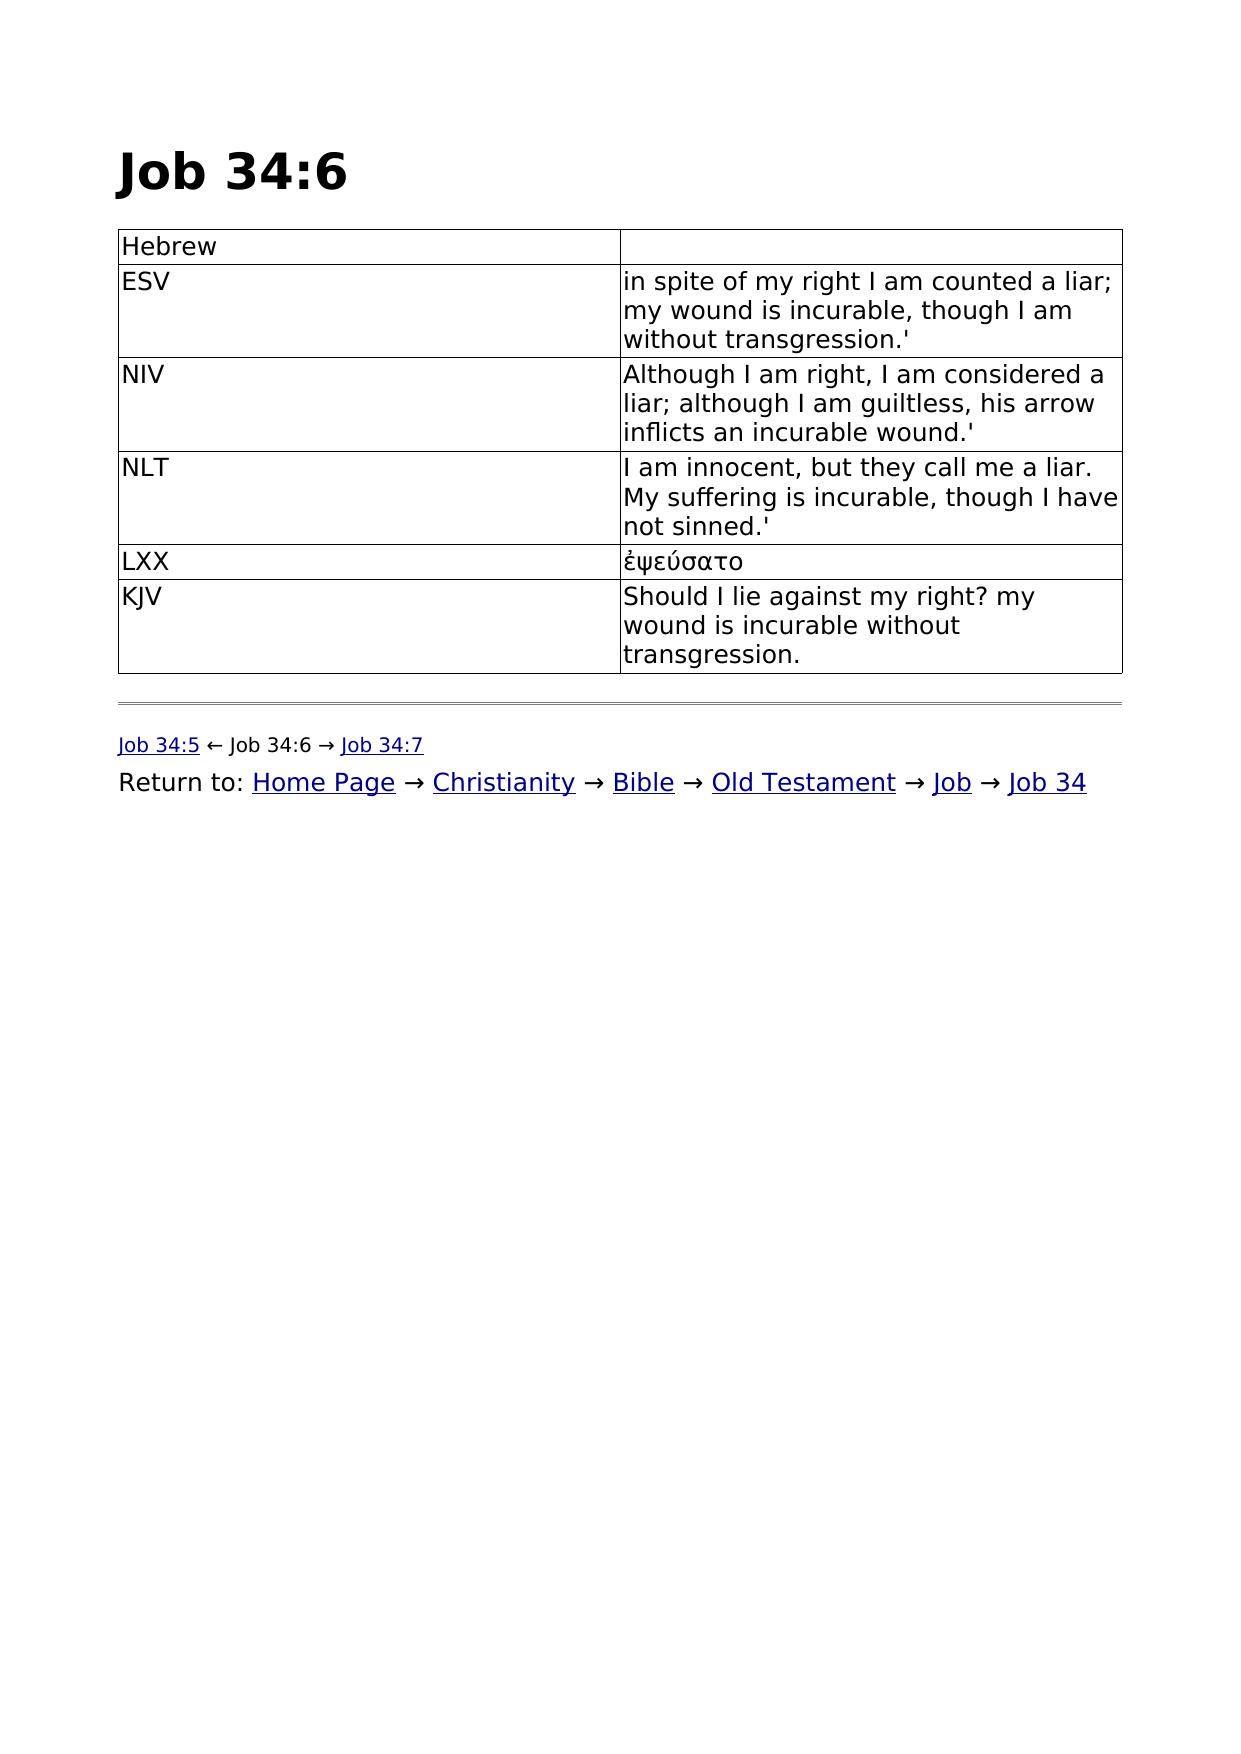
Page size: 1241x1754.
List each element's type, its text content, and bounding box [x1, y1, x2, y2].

table_cell LXX [119, 545, 620, 579]
table_cell NIV [119, 358, 620, 451]
table_cell ESV [119, 265, 620, 357]
table_cell in spite of my right I am counted a liar; my wound is incurable, though I am without transgression.' [621, 265, 1122, 357]
table_header [621, 230, 1122, 264]
text Job 34:5 ← Job 34:6 → Job 34:7 [118, 734, 1122, 768]
text Return to: Home Page → Christianity → Bible → Old Testament → Job → Job 34 [118, 768, 1122, 797]
table_cell Although I am right, I am considered a liar; although I am guiltless, his arrow inflicts an incurable wound.' [621, 358, 1122, 451]
table_cell Should I lie against my right? my wound is incurable without transgression. [621, 580, 1122, 673]
table_cell ἐψεύσατο [621, 545, 1122, 579]
table_cell KJV [119, 580, 620, 673]
table_header Hebrew [119, 230, 620, 264]
table_cell NLT [119, 452, 620, 544]
table_cell I am innocent, but they call me a liar. My suffering is incurable, though I have not sinned.' [621, 452, 1122, 544]
subtitle Job 34:6 [118, 143, 1122, 201]
